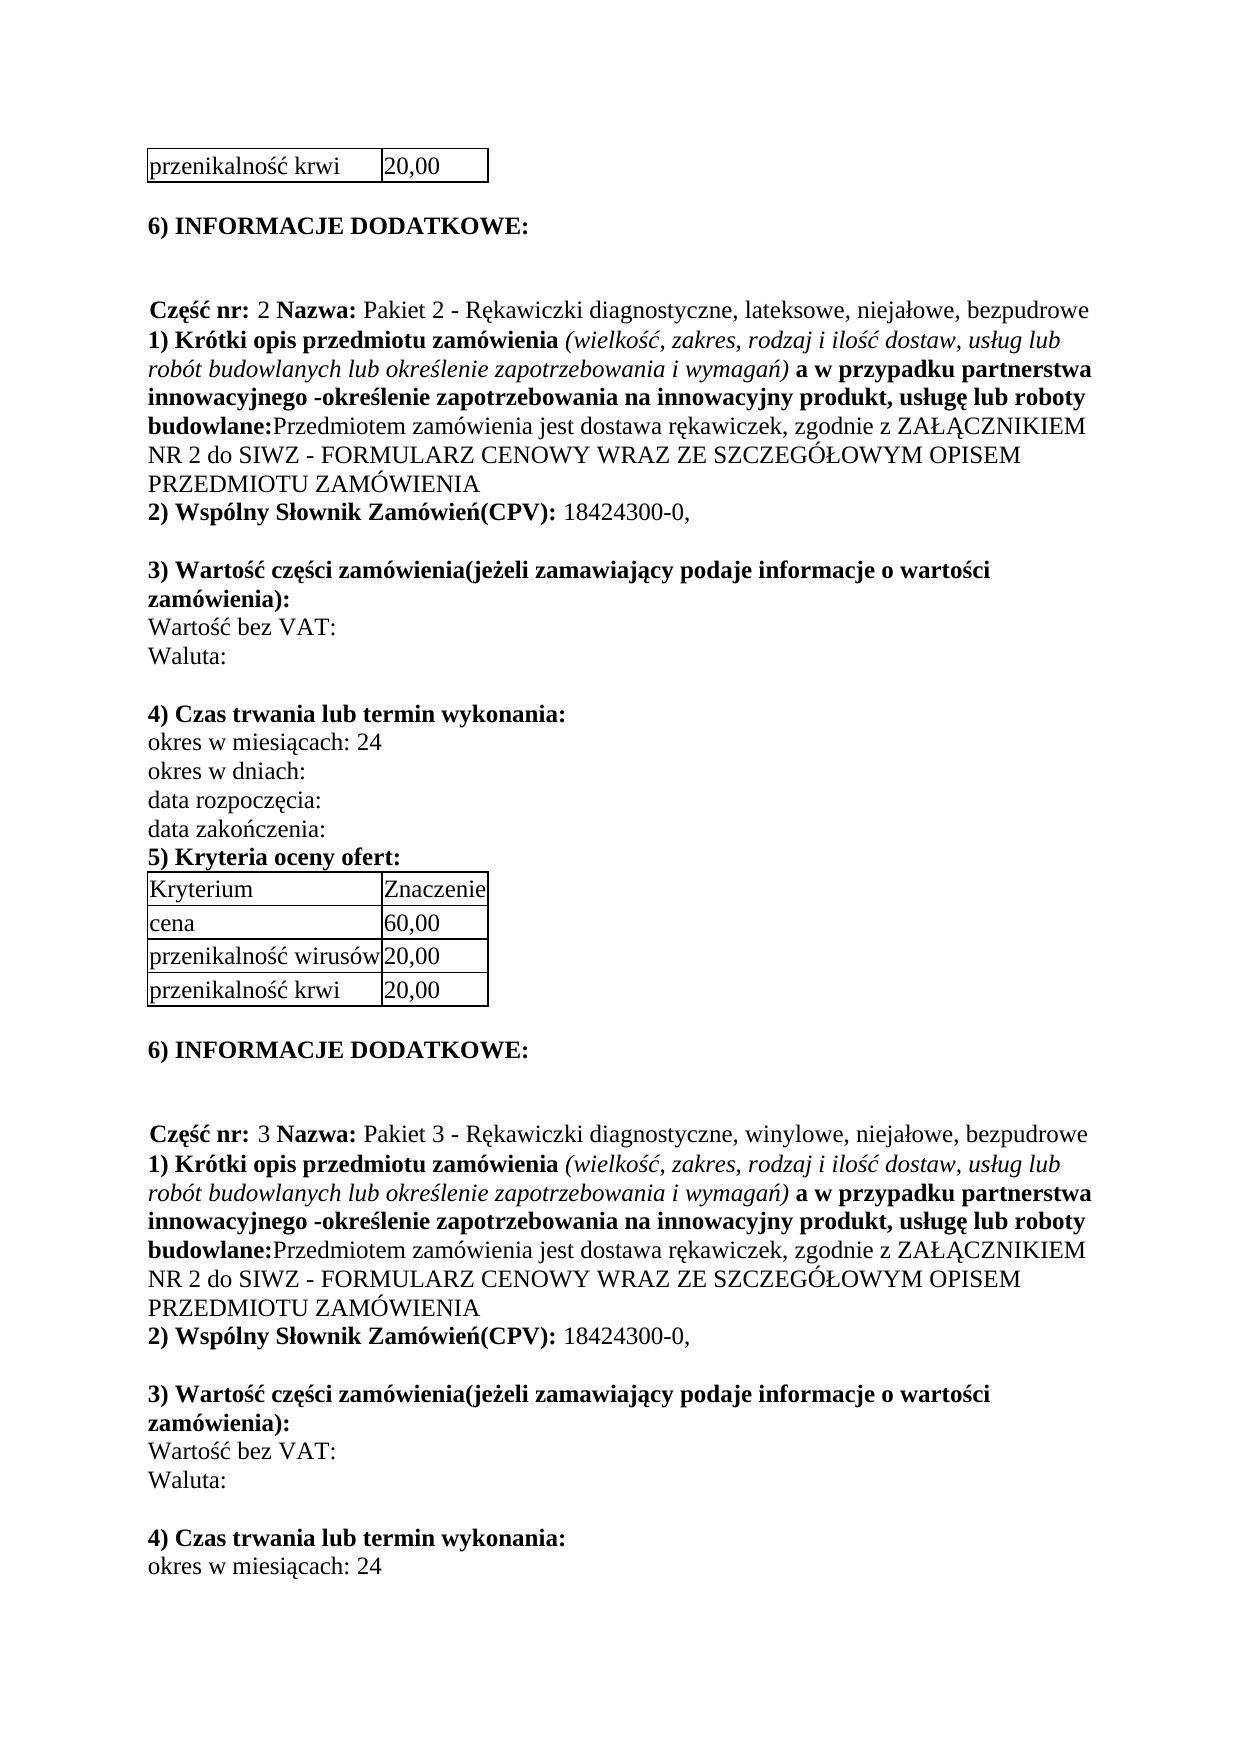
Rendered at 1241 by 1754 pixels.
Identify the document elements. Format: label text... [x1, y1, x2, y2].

table_header Część nr: [148, 1117, 256, 1149]
table_cell 20,00 [383, 940, 487, 972]
table_cell przenikalność krwi [148, 149, 381, 181]
text 1) Krótki opis przedmiotu zamówienia (wielkość, zakres, rodzaj i ilość dostaw, usług lub robót budowlanych lub określenie zapotrzebowania i wymagań) a w przypadku partnerstwa innowacyjnego -określenie zapotrzebowania na innowacyjny produkt, usługę lub roboty budowlane:Przedmiotem zamówienia jest dostawa rękawiczek, zgodnie z ZAŁĄCZNIKIEM NR 2 do SIWZ - FORMULARZ CENOWY WRAZ ZE SZCZEGÓŁOWYM OPISEM PRZEDMIOTU ZAMÓWIENIA 2) Wspólny Słownik Zamówień(CPV): 18424300-0, 3) Wartość części zamówienia(jeżeli zamawiający podaje informacje o wartości zamówienia): Wartość bez VAT: Waluta: 4) Czas trwania lub termin wykonania: okres w miesiącach: 24 [148, 1149, 1093, 1580]
table_header Nazwa: [275, 1117, 362, 1149]
table_cell 20,00 [383, 973, 487, 1005]
table_cell 60,00 [383, 906, 487, 938]
table_header Nazwa: [275, 293, 362, 325]
text 6) INFORMACJE DODATKOWE: [148, 1007, 1093, 1092]
table_header Pakiet 2 - Rękawiczki diagnostyczne, lateksowe, niejałowe, bezpudrowe [362, 293, 1093, 325]
table_header Pakiet 3 - Rękawiczki diagnostyczne, winylowe, niejałowe, bezpudrowe [362, 1117, 1093, 1149]
table_header 2 [256, 293, 275, 325]
table_header Część nr: [148, 293, 256, 325]
table_header 3 [256, 1117, 275, 1149]
table_header Kryterium [148, 873, 381, 905]
table_cell 20,00 [383, 149, 487, 181]
text 1) Krótki opis przedmiotu zamówienia (wielkość, zakres, rodzaj i ilość dostaw, usług lub robót budowlanych lub określenie zapotrzebowania i wymagań) a w przypadku partnerstwa innowacyjnego -określenie zapotrzebowania na innowacyjny produkt, usługę lub roboty budowlane:Przedmiotem zamówienia jest dostawa rękawiczek, zgodnie z ZAŁĄCZNIKIEM NR 2 do SIWZ - FORMULARZ CENOWY WRAZ ZE SZCZEGÓŁOWYM OPISEM PRZEDMIOTU ZAMÓWIENIA 2) Wspólny Słownik Zamówień(CPV): 18424300-0, 3) Wartość części zamówienia(jeżeli zamawiający podaje informacje o wartości zamówienia): Wartość bez VAT: Waluta: 4) Czas trwania lub termin wykonania: okres w miesiącach: 24 okres w dniach: data rozpoczęcia: data zakończenia: 5) Kryteria oceny ofert: [148, 325, 1093, 871]
text 6) INFORMACJE DODATKOWE: [148, 183, 1093, 268]
table_cell cena [148, 906, 381, 938]
table_header Znaczenie [383, 873, 487, 905]
table_cell przenikalność wirusów [148, 940, 381, 972]
table_cell przenikalność krwi [148, 973, 381, 1005]
